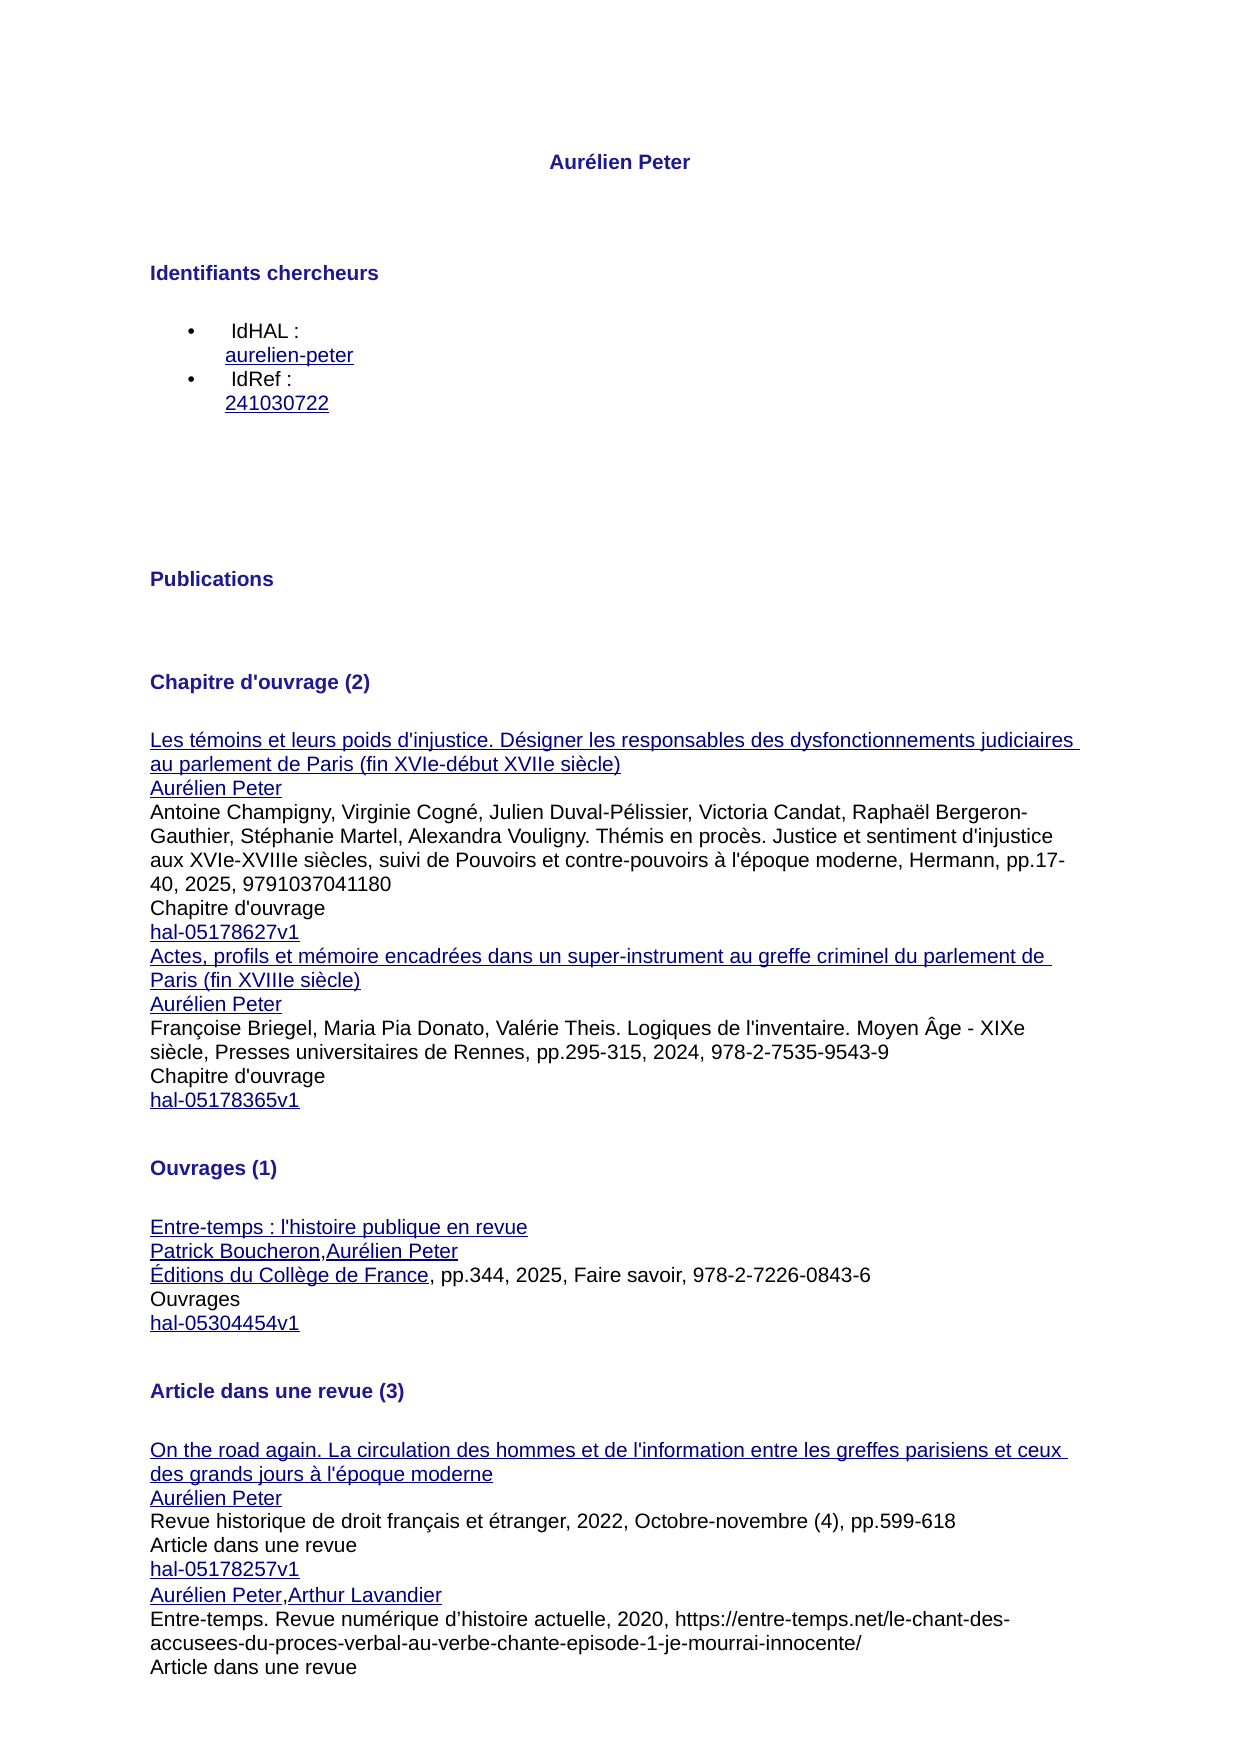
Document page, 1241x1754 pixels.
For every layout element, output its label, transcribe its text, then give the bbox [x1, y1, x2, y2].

subtitle Ouvrages (1) [150, 1156, 1090, 1180]
table_header Les témoins et leurs poids d'injustice. Désigner les responsables des dysfonctionnements judiciaires au parlement de Paris (fin XVIe-début XVIIe siècle) Aurélien Peter Antoine Champigny, Virginie Cogné, Julien Duval-Pélissier, Victoria Candat, Raphaël Bergeron-Gauthier, Stéphanie Martel, Alexandra Vouligny. Thémis en procès. Justice et sentiment d'injustice aux XVIe-XVIIIe siècles, suivi de Pouvoirs et contre-pouvoirs à l'époque moderne, Hermann, pp.17-40, 2025, 9791037041180 Chapitre d'ouvrage hal-05178627v1 [150, 728, 1090, 944]
table_header Entre-temps : l'histoire publique en revue Patrick Boucheron,Aurélien Peter Éditions du Collège de France, pp.344, 2025, Faire savoir, 978-2-7226-0843-6 Ouvrages hal-05304454v1 [150, 1215, 1090, 1334]
table_header On the road again. La circulation des hommes et de l'information entre les greffes parisiens et ceux des grands jours à l'époque moderne Aurélien Peter Revue historique de droit français et étranger, 2022, Octobre-novembre (4), pp.599-618 Article dans une revue hal-05178257v1 [150, 1438, 1090, 1581]
table_cell Actes, profils et mémoire encadrées dans un super-instrument au greffe criminel du parlement de Paris (fin XVIIIe siècle) Aurélien Peter Françoise Briegel, Maria Pia Donato, Valérie Theis. Logiques de l'inventaire. Moyen Âge - XIXe siècle, Presses universitaires de Rennes, pp.295-315, 2024, 978-2-7535-9543-9 Chapitre d'ouvrage hal-05178365v1 [150, 944, 1090, 1111]
subtitle Chapitre d'ouvrage (2) [150, 670, 1090, 694]
subtitle Publications [150, 567, 1090, 591]
list IdHAL : [187, 319, 1090, 343]
table_cell Le chant des accusées : Du procès-verbal au verbe chanté Aurélien Peter,Arthur Lavandier Entre-temps. Revue numérique d’histoire actuelle, 2020, https://entre-temps.net/le-chant-des-accusees-du-proces-verbal-au-verbe-chante-episode-1-je-mourrai-innocente/ Article dans une revue hal-05178388v1 [150, 1581, 1090, 1679]
subtitle Identifiants chercheurs [150, 260, 1090, 284]
subtitle Aurélien Peter [150, 150, 1090, 174]
list aurelien-peter [187, 343, 1090, 367]
list 241030722 [187, 391, 1090, 414]
list IdRef : [187, 367, 1090, 391]
subtitle Article dans une revue (3) [150, 1379, 1090, 1403]
